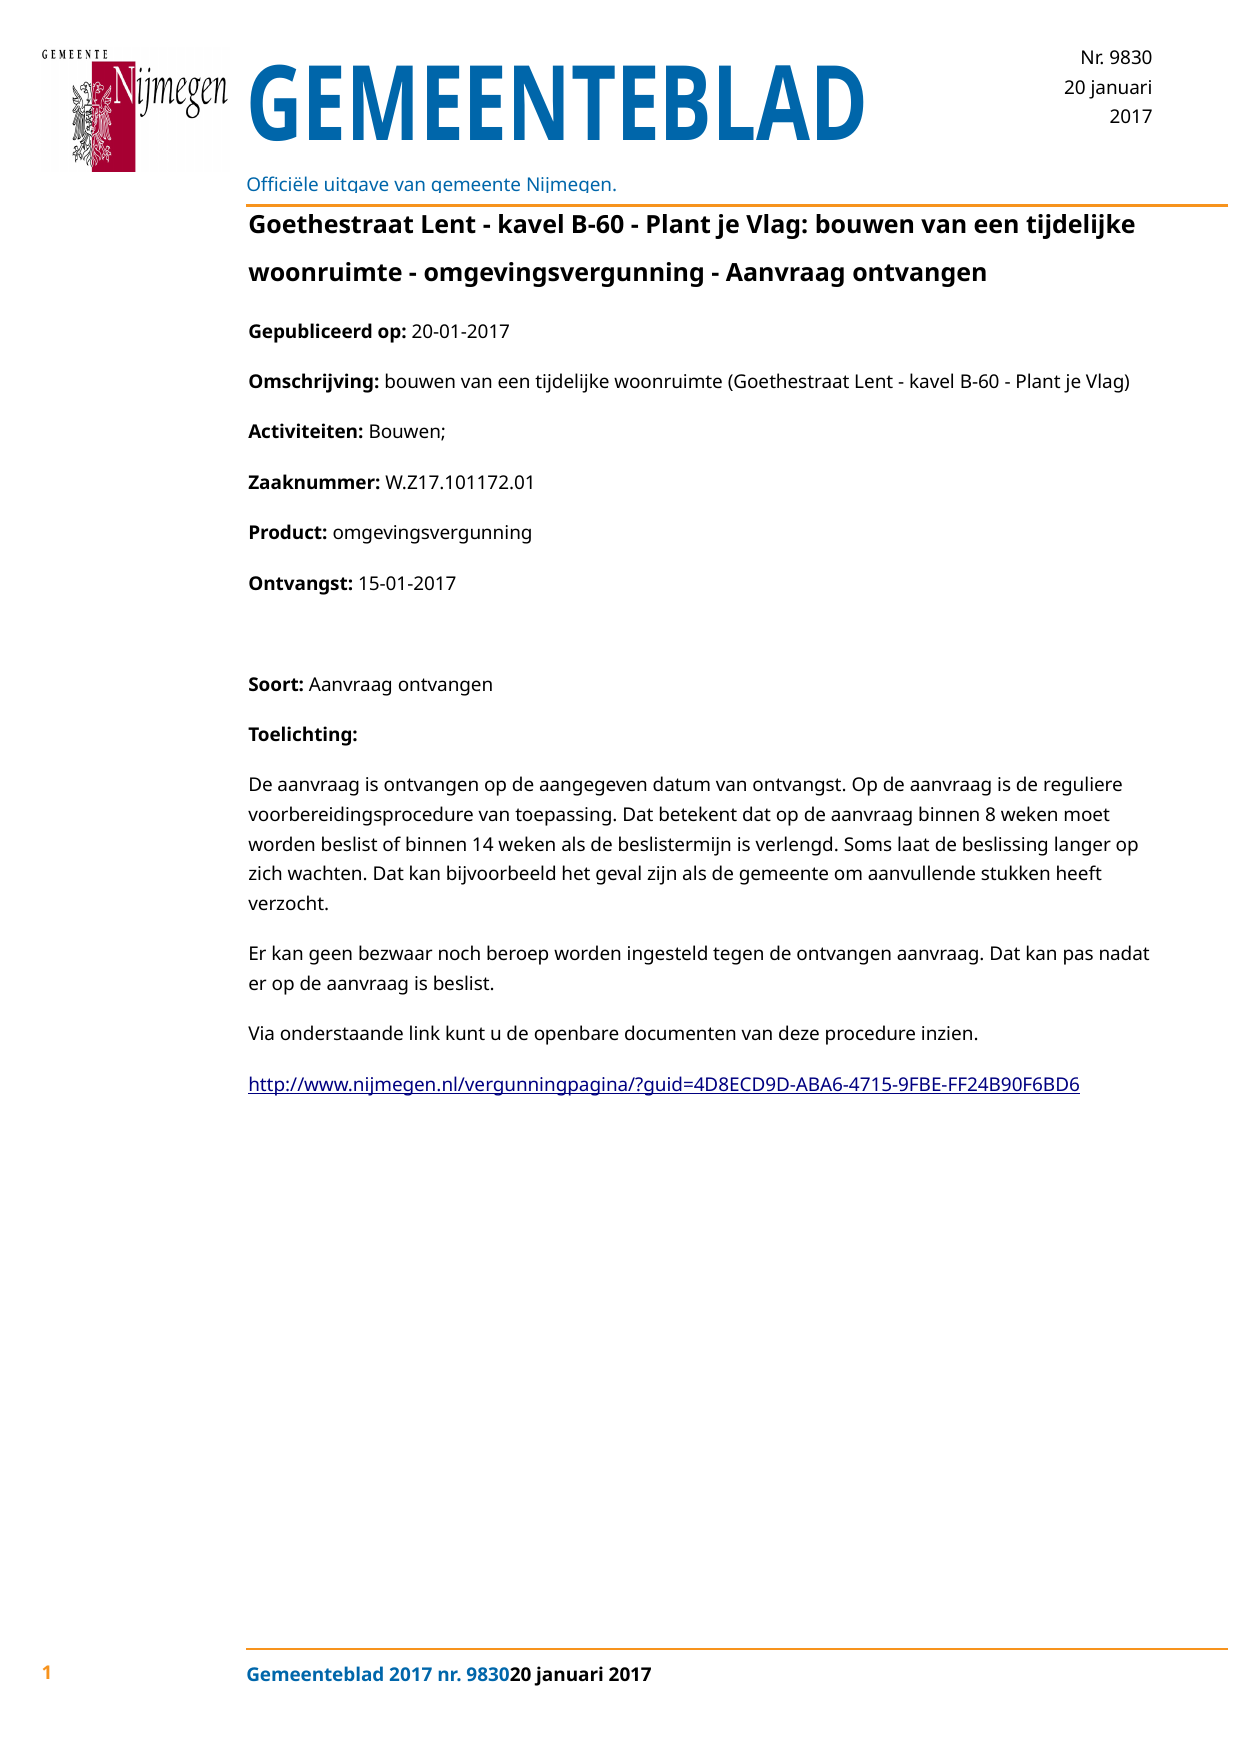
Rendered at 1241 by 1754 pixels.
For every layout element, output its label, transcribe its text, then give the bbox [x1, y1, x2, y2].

text Activiteiten: Bouwen; [248, 419, 1152, 444]
text Via onderstaande link kunt u de openbare documenten van deze procedure inzien. [248, 1020, 1152, 1046]
text Soort: Aanvraag ontvangen [248, 671, 1152, 697]
text Toelichting: [248, 721, 1152, 747]
text Omschrijving: bouwen van een tijdelijke woonruimte (Goethestraat Lent - kavel B-60 - Plant je Vlag) [248, 368, 1152, 394]
text Gepubliceerd op: 20-01-2017 [248, 318, 1152, 344]
text Ontvangst: 15-01-2017 [248, 570, 1152, 596]
text Goethestraat Lent - kavel B-60 - Plant je Vlag: bouwen van een tijdelijke woonruimte - omgevingsvergunning - Aanvraag ontvangen [248, 207, 1152, 288]
text Er kan geen bezwaar noch beroep worden ingesteld tegen de ontvangen aanvraag. Dat kan pas nadat er op de aanvraag is beslist. [248, 940, 1152, 996]
text De aanvraag is ontvangen op de aangegeven datum van ontvangst. Op de aanvraag is de reguliere voorbereidingsprocedure van toepassing. Dat betekent dat op de aanvraag binnen 8 weken moet worden beslist of binnen 14 weken als de beslistermijn is verlengd. Soms laat de beslissing langer op zich wachten. Dat kan bijvoorbeeld het geval zijn als de gemeente om aanvullende stukken heeft verzocht. [248, 772, 1152, 916]
text http://www.nijmegen.nl/vergunningpagina/?guid=4D8ECD9D-ABA6-4715-9FBE-FF24B90F6BD6 [248, 1071, 1152, 1097]
picture [41, 47, 231, 172]
text Product: omgevingsvergunning [248, 519, 1152, 545]
text Zaaknummer: W.Z17.101172.01 [248, 469, 1152, 495]
